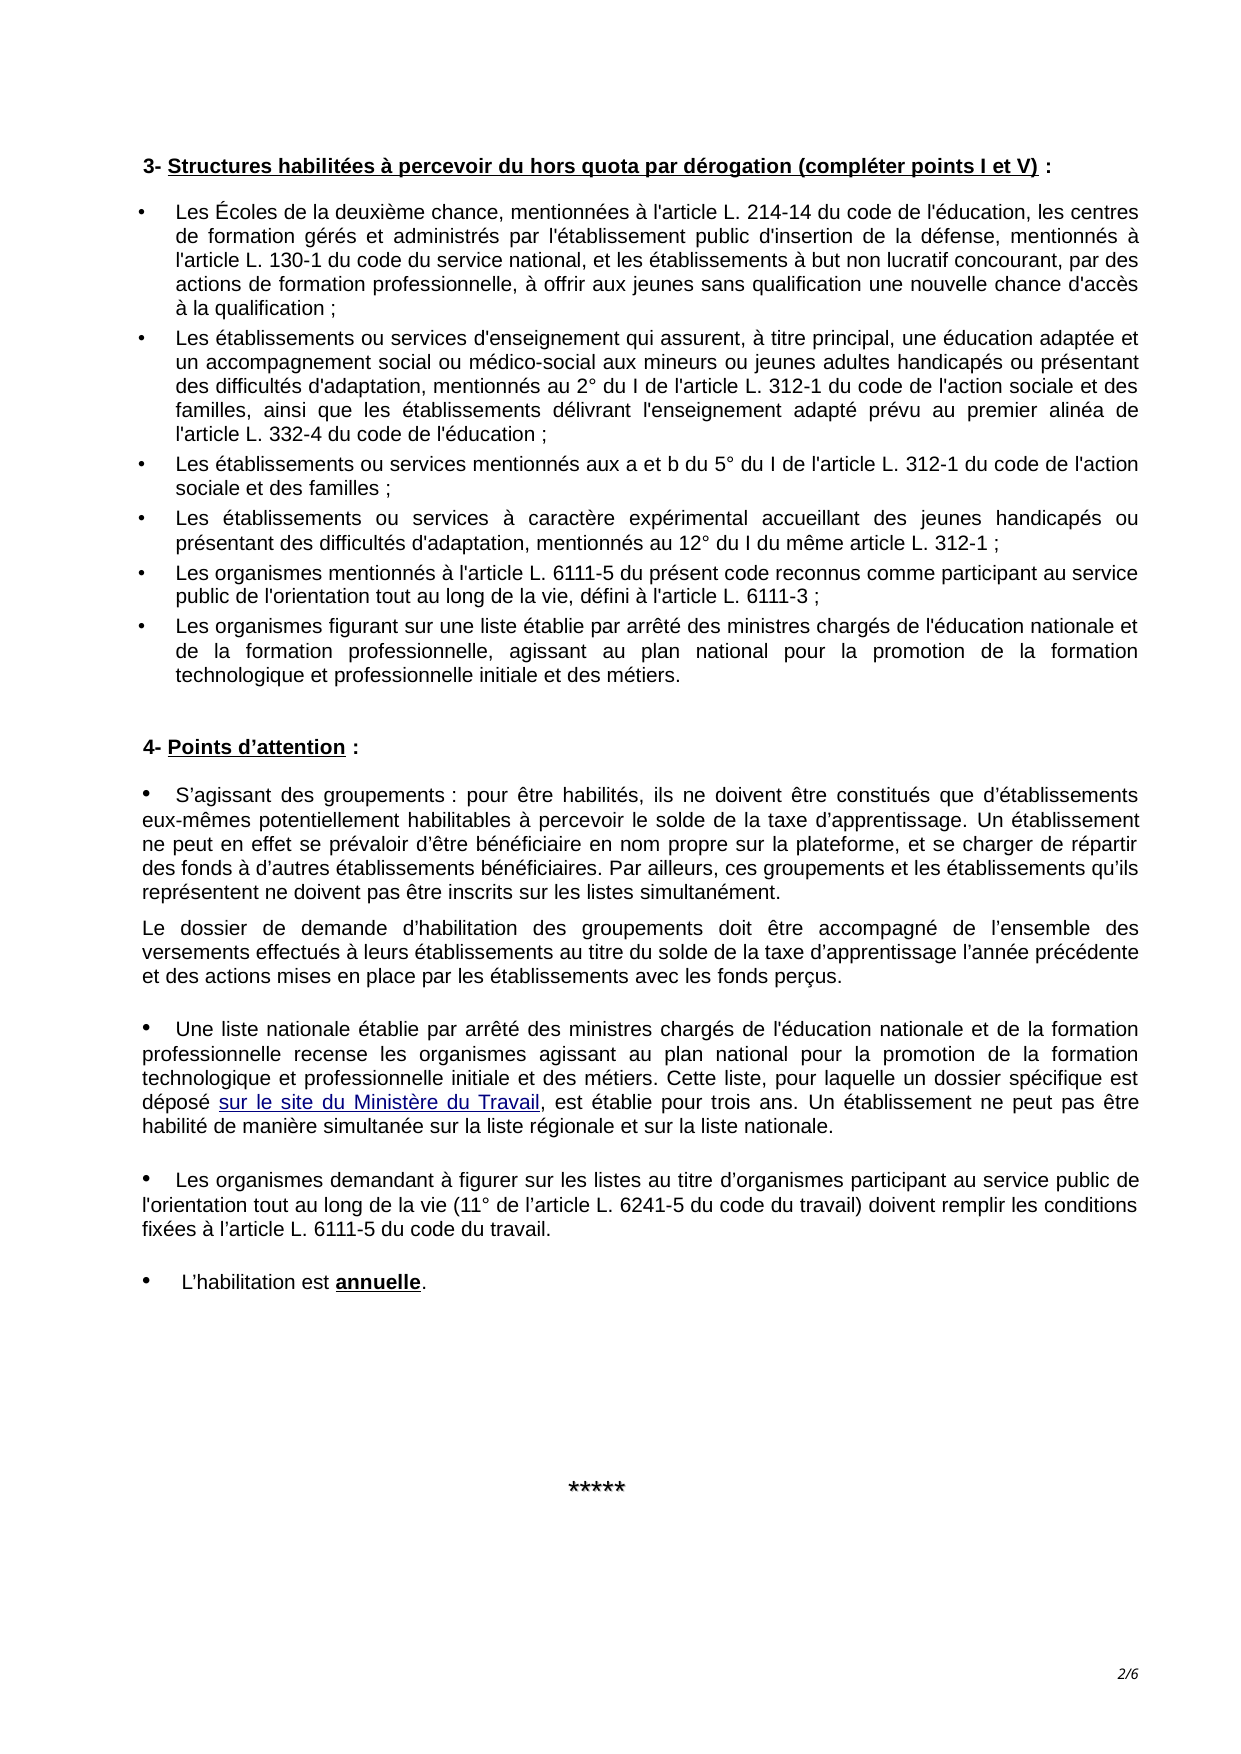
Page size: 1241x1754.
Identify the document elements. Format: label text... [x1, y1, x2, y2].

list Les établissements ou services à caractère expérimental accueillant des jeunes handicapés ou présentant des difficultés d'adaptation, mentionnés au 12° du I du même article L. 312-1 ; [138, 506, 1140, 554]
list Les établissements ou services d'enseignement qui assurent, à titre principal, une éducation adaptée et un accompagnement social ou médico-social aux mineurs ou jeunes adultes handicapés ou présentant des difficultés d'adaptation, mentionnés au 2° du I de l'article L. 312-1 du code de l'action sociale et des familles, ainsi que les établissements délivrant l'enseignement adapté prévu au premier alinéa de l'article L. 332-4 du code de l'éducation ; [138, 326, 1140, 446]
text ***** [100, 1474, 1140, 1508]
text Le dossier de demande d’habilitation des groupements doit être accompagné de l’ensemble des versements effectués à leurs établissements au titre du solde de la taxe d’apprentissage l’année précédente et des actions mises en place par les établissements avec les fonds perçus. [142, 916, 1140, 988]
list Les établissements ou services mentionnés aux a et b du 5° du I de l'article L. 312-1 du code de l'action sociale et des familles ; [138, 452, 1140, 500]
text 3- Structures habilitées à percevoir du hors quota par dérogation (compléter points I et V) : [100, 154, 1140, 178]
list L’habilitation est annuelle. [142, 1270, 1140, 1295]
list Les organismes demandant à figurer sur les listes au titre d’organismes participant au service public de l'orientation tout au long de la vie (11° de l’article L. 6241-5 du code du travail) doivent remplir les conditions fixées à l’article L. 6111-5 du code du travail. [142, 1167, 1140, 1241]
list Les organismes figurant sur une liste établie par arrêté des ministres chargés de l'éducation nationale et de la formation professionnelle, agissant au plan national pour la promotion de la formation technologique et professionnelle initiale et des métiers. [138, 614, 1140, 687]
list S’agissant des groupements : pour être habilités, ils ne doivent être constitués que d’établissements eux-mêmes potentiellement habilitables à percevoir le solde de la taxe d’apprentissage. Un établissement ne peut en effet se prévaloir d’être bénéficiaire en nom propre sur la plateforme, et se charger de répartir des fonds à d’autres établissements bénéficiaires. Par ailleurs, ces groupements et les établissements qu’ils représentent ne doivent pas être inscrits sur les listes simultanément. [142, 783, 1140, 904]
list Une liste nationale établie par arrêté des ministres chargés de l'éducation nationale et de la formation professionnelle recense les organismes agissant au plan national pour la promotion de la formation technologique et professionnelle initiale et des métiers. Cette liste, pour laquelle un dossier spécifique est déposé sur le site du Ministère du Travail, est établie pour trois ans. Un établissement ne peut pas être habilité de manière simultanée sur la liste régionale et sur la liste nationale. [142, 1017, 1140, 1138]
text 4- Points d’attention : [100, 735, 1140, 759]
list Les organismes mentionnés à l'article L. 6111-5 du présent code reconnus comme participant au service public de l'orientation tout au long de la vie, défini à l'article L. 6111-3 ; [138, 560, 1140, 608]
list Les Écoles de la deuxième chance, mentionnées à l'article L. 214-14 du code de l'éducation, les centres de formation gérés et administrés par l'établissement public d'insertion de la défense, mentionnés à l'article L. 130-1 du code du service national, et les établissements à but non lucratif concourant, par des actions de formation professionnelle, à offrir aux jeunes sans qualification une nouvelle chance d'accès à la qualification ; [138, 200, 1140, 320]
